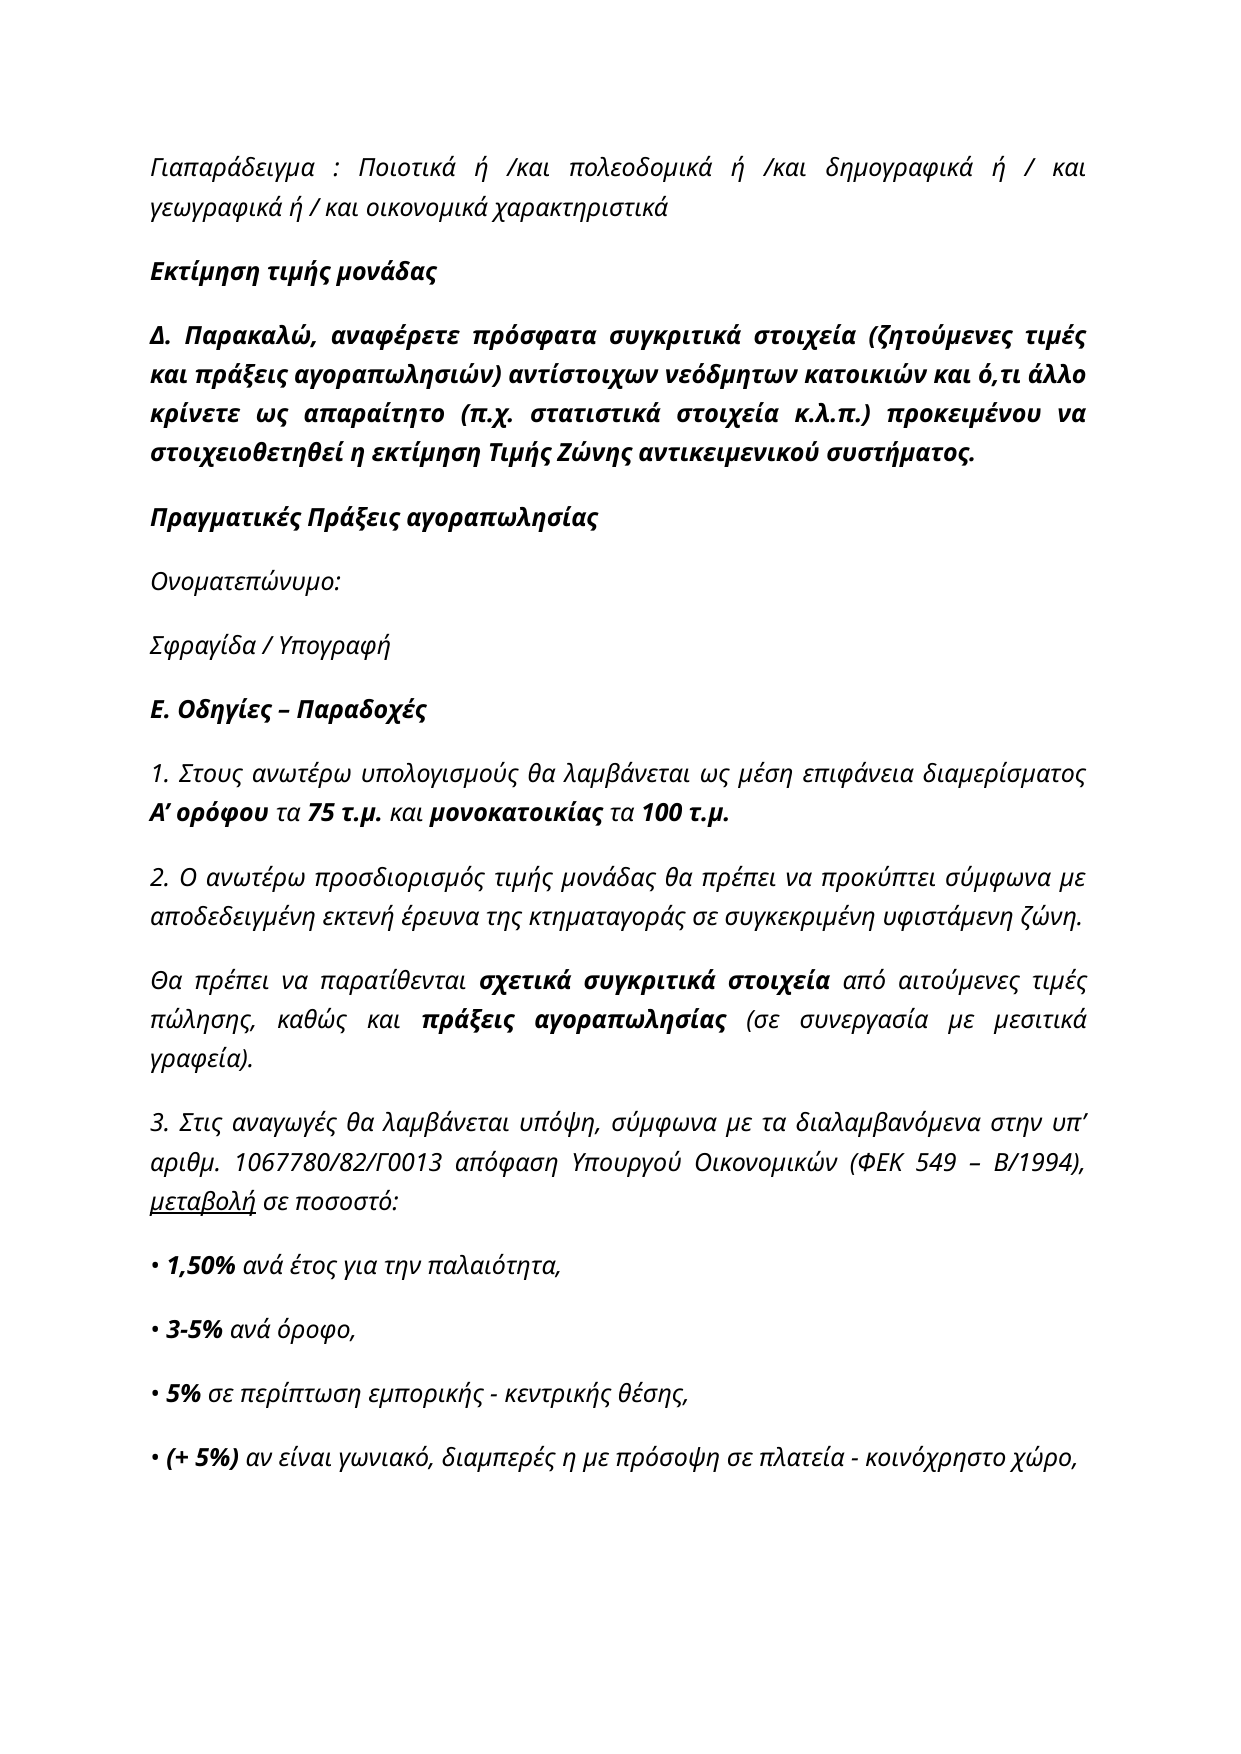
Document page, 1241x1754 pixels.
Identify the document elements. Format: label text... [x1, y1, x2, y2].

text Ονοματεπώνυμο: [150, 563, 1090, 597]
text Θα πρέπει να παρατίθενται σχετικά συγκριτικά στοιχεία από αιτούμενες τιμές πώλησης, καθώς και πράξεις αγοραπωλησίας (σε συνεργασία με μεσιτικά γραφεία). [150, 962, 1090, 1075]
text • 5% σε περίπτωση εμπορικής - κεντρικής θέσης, [150, 1376, 1090, 1410]
text • (+ 5%) αν είναι γωνιακό, διαμπερές η με πρόσοψη σε πλατεία - κοινόχρηστο χώρο, [150, 1440, 1090, 1474]
text Πραγματικές Πράξεις αγοραπωλησίας [150, 499, 1090, 533]
text Σφραγίδα / Υπογραφή [150, 627, 1090, 662]
text Δ. Παρακαλώ, αναφέρετε πρόσφατα συγκριτικά στοιχεία (ζητούμενες τιμές και πράξεις αγοραπωλησιών) αντίστοιχων νεόδμητων κατοικιών και ό,τι άλλο κρίνετε ως απαραίτητο (π.χ. στατιστικά στοιχεία κ.λ.π.) προκειμένου να στοιχειοθετηθεί η εκτίμηση Τιμής Zώνης αντικειμενικού συστήματος. [150, 317, 1090, 469]
text Εκτίμηση τιμής μονάδας [150, 253, 1090, 287]
text Ε. Οδηγίες – Παραδοχές [150, 692, 1090, 726]
text 1. Στους ανωτέρω υπολογισμούς θα λαμβάνεται ως μέση επιφάνεια διαμερίσματος Α’ ορόφου τα 75 τ.μ. και μονοκατοικίας τα 100 τ.μ. [150, 756, 1090, 829]
text • 3-5% ανά όροφο, [150, 1312, 1090, 1346]
text Γιαπαράδειγμα : Ποιοτικά ή /και πολεοδομικά ή /και δημογραφικά ή / και γεωγραφικά ή / και οικονομικά χαρακτηριστικά [150, 150, 1090, 223]
text 2. Ο ανωτέρω προσδιορισμός τιμής μονάδας θα πρέπει να προκύπτει σύμφωνα με αποδεδειγμένη εκτενή έρευνα της κτηματαγοράς σε συγκεκριμένη υφιστάμενη ζώνη. [150, 859, 1090, 932]
text • 1,50% ανά έτος για την παλαιότητα, [150, 1247, 1090, 1282]
text 3. Στις αναγωγές θα λαμβάνεται υπόψη, σύμφωνα με τα διαλαμβανόμενα στην υπ’ αριθμ. 1067780/82/Γ0013 απόφαση Υπουργού Οικονομικών (ΦΕΚ 549 – B/1994), μεταβολή σε ποσοστό: [150, 1105, 1090, 1217]
